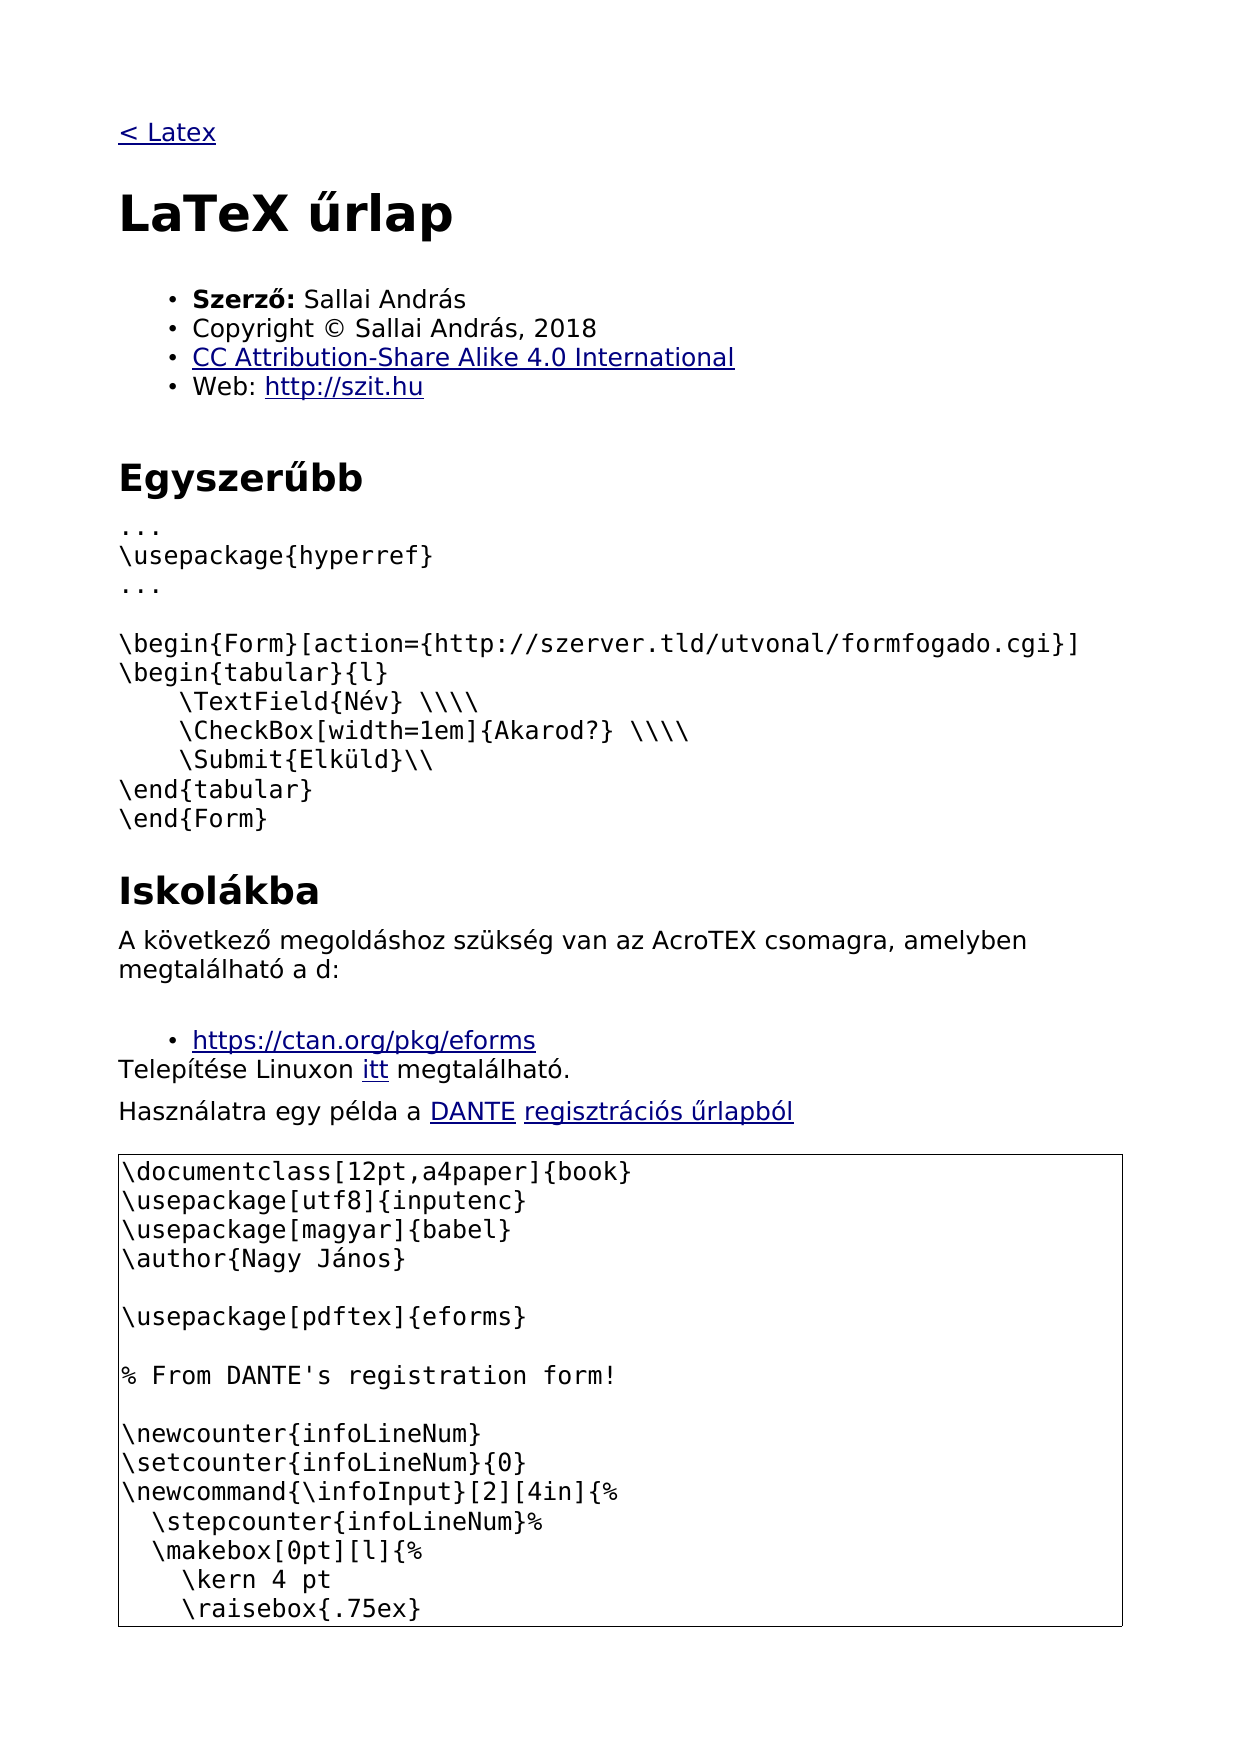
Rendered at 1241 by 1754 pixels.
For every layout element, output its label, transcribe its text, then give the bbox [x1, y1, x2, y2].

list Web: http://szit.hu [177, 372, 1122, 402]
list Copyright © Sallai András, 2018 [177, 314, 1122, 343]
text ... \usepackage{hyperref} ... \begin{Form}[action={http://szerver.tld/utvonal/formfogado.cgi}] \begin{tabular}{l} \TextField{Név} \\\\ \CheckBox[width=1em]{Akarod?} \\\\ \Submit{Elküld}\\ \end{tabular} \end{Form} [118, 512, 1122, 833]
text A következő megoldáshoz szükség van az AcroTEX csomagra, amelyben megtalálható a d: [118, 926, 1122, 984]
list CC Attribution-Share Alike 4.0 International [177, 343, 1122, 372]
text < Latex [118, 118, 1122, 147]
text Használatra egy példa a DANTE regisztrációs űrlapból [118, 1097, 1122, 1126]
table_header \documentclass[12pt,a4paper]{book} \usepackage[utf8]{inputenc} \usepackage[magyar]{babel} \author{Nagy János} \usepackage[pdftex]{eforms} % From DANTE's registration form! \newcounter{infoLineNum} \setcounter{infoLineNum}{0} \newcommand{\infoInput}[2][4in]{% \stepcounter{infoLineNum}% \makebox[0pt][l]{% \kern 4 pt \raisebox{.75ex} [119, 1155, 1122, 1626]
subtitle Iskolákba [118, 870, 1122, 913]
subtitle Egyszerűbb [118, 456, 1122, 500]
subtitle LaTeX űrlap [118, 185, 1122, 243]
list https://ctan.org/pkg/eforms [177, 1026, 1122, 1056]
list Szerző: Sallai András [177, 285, 1122, 314]
text Telepítése Linuxon itt megtalálható. [118, 1056, 1122, 1085]
